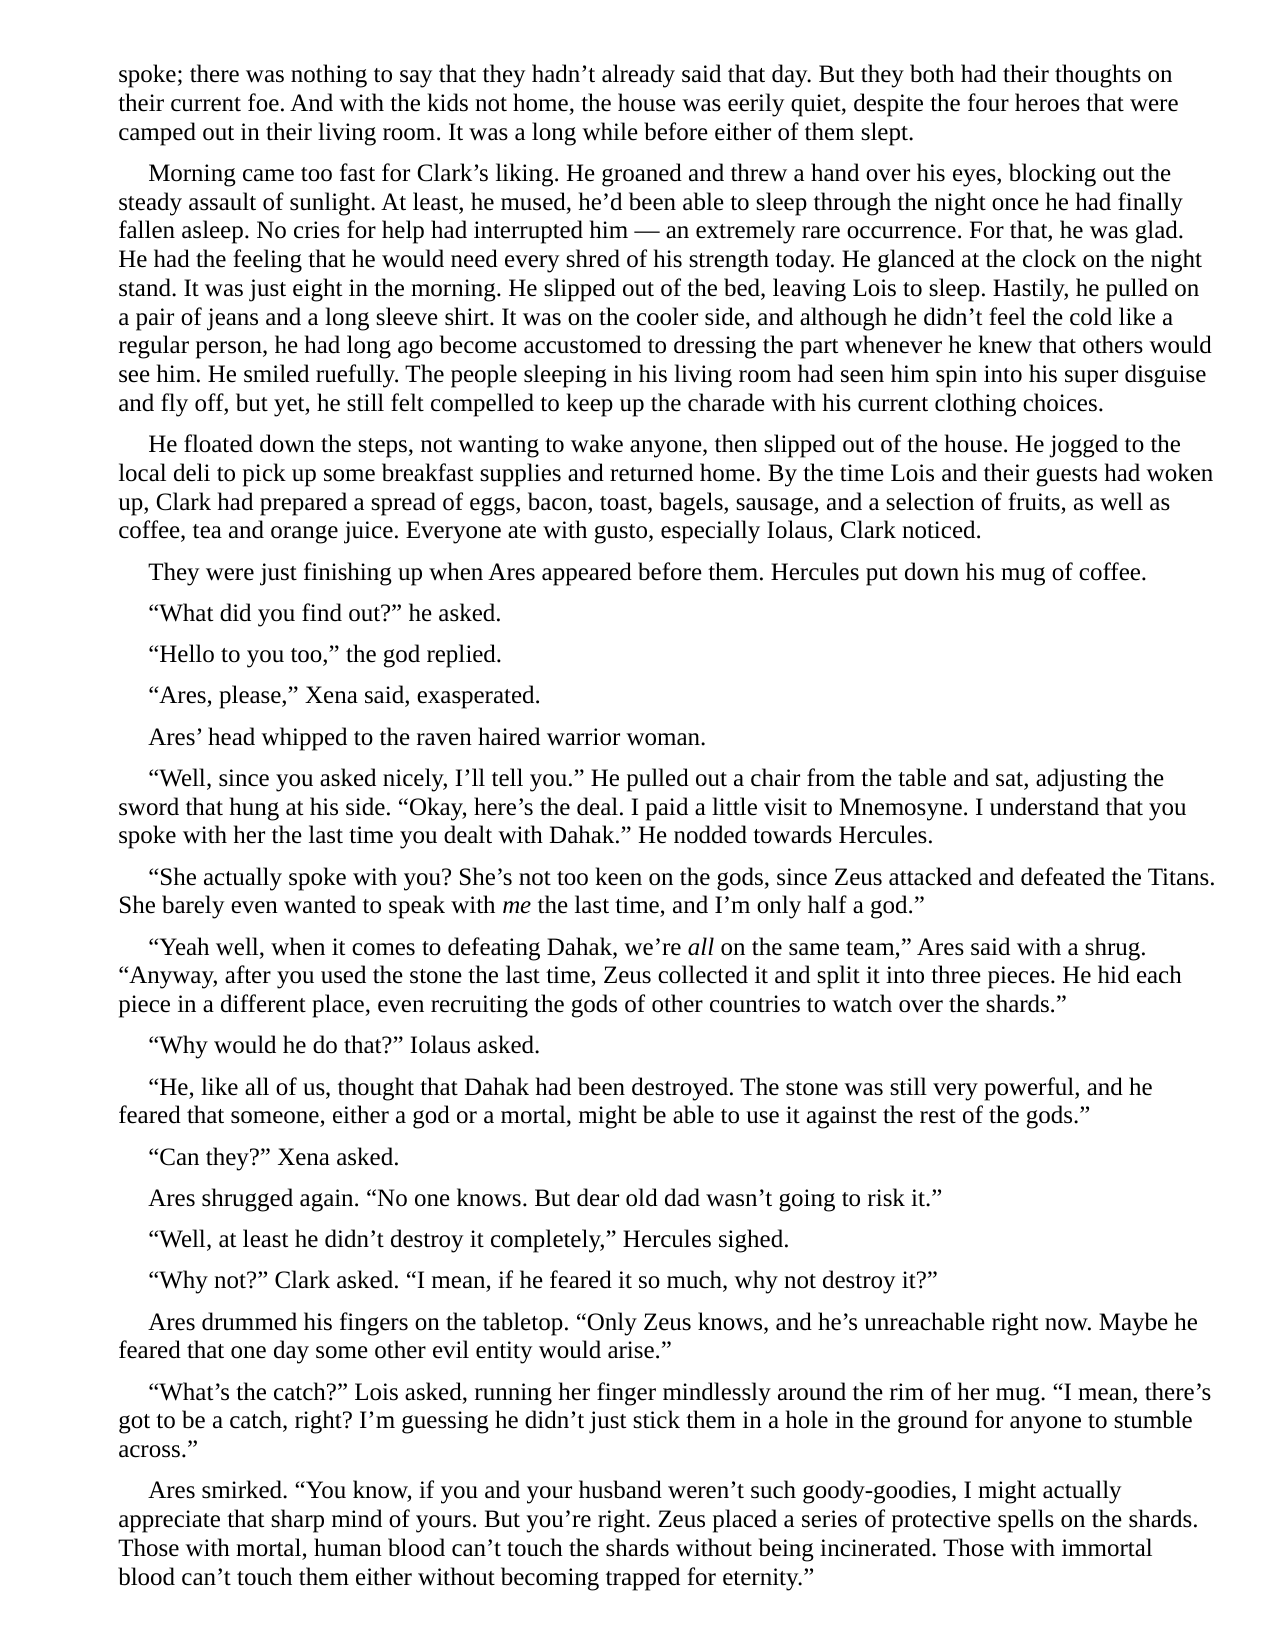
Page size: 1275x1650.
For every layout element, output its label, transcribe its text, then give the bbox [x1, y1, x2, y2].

text “Why not?” Clark asked. “I mean, if he feared it so much, why not destroy it?” [118, 1265, 1216, 1294]
text “He, like all of us, thought that Dahak had been destroyed. The stone was still very powerful, and he feared that someone, either a god or a mortal, might be able to use it against the rest of the gods.” [118, 1072, 1216, 1129]
text “Well, since you asked nicely, I’ll tell you.” He pulled out a chair from the table and sat, adjusting the sword that hung at his side. “Okay, here’s the deal. I paid a little visit to Mnemosyne. I understand that you spoke with her the last time you dealt with Dahak.” He nodded towards Hercules. [118, 763, 1216, 849]
text Morning came too fast for Clark’s liking. He groaned and threw a hand over his eyes, blocking out the steady assault of sunlight. At least, he mused, he’d been able to sleep through the night once he had finally fallen asleep. No cries for help had interrupted him — an extremely rare occurrence. For that, he was glad. He had the feeling that he would need every shred of his strength today. He glanced at the clock on the night stand. It was just eight in the morning. He slipped out of the bed, leaving Lois to sleep. Hastily, he pulled on a pair of jeans and a long sleeve shirt. It was on the cooler side, and although he didn’t feel the cold like a regular person, he had long ago become accustomed to dressing the part whenever he knew that others would see him. He smiled ruefully. The people sleeping in his living room had seen him spin into his super disguise and fly off, but yet, he still felt compelled to keep up the charade with his current clothing choices. [118, 158, 1216, 417]
text “Hello to you too,” the god replied. [118, 639, 1216, 668]
text “What did you find out?” he asked. [118, 598, 1216, 627]
text Ares’ head whipped to the raven haired warrior woman. [118, 722, 1216, 750]
text “Why would he do that?” Iolaus asked. [118, 1030, 1216, 1059]
text They were just finishing up when Ares appeared before them. Hercules put down his mug of coffee. [118, 557, 1216, 585]
text Ares drummed his fingers on the tabletop. “Only Zeus knows, and he’s unreachable right now. Maybe he feared that one day some other evil entity would arise.” [118, 1307, 1216, 1364]
text spoke; there was nothing to say that they hadn’t already said that day. But they both had their thoughts on their current foe. And with the kids not home, the house was eerily quiet, despite the four heroes that were camped out in their living room. It was a long while before either of them slept. [118, 59, 1216, 145]
text “Ares, please,” Xena said, exasperated. [118, 680, 1216, 709]
text “She actually spoke with you? She’s not too keen on the gods, since Zeus attacked and defeated the Titans. She barely even wanted to speak with me the last time, and I’m only half a god.” [118, 862, 1216, 919]
text Ares shrugged again. “No one knows. But dear old dad wasn’t going to risk it.” [118, 1183, 1216, 1212]
text “Well, at least he didn’t destroy it completely,” Hercules sighed. [118, 1224, 1216, 1253]
text “Yeah well, when it comes to defeating Dahak, we’re all on the same team,” Ares said with a shrug. “Anyway, after you used the stone the last time, Zeus collected it and split it into three pieces. He hid each piece in a different place, even recruiting the gods of other countries to watch over the shards.” [118, 932, 1216, 1018]
text He floated down the steps, not wanting to wake anyone, then slipped out of the house. He jogged to the local deli to pick up some breakfast supplies and returned home. By the time Lois and their guests had woken up, Clark had prepared a spread of eggs, bacon, toast, bagels, sausage, and a selection of fruits, as well as coffee, tea and orange juice. Everyone ate with gusto, especially Iolaus, Clark noticed. [118, 429, 1216, 544]
text “What’s the catch?” Lois asked, running her finger mindlessly around the rim of her mug. “I mean, there’s got to be a catch, right? I’m guessing he didn’t just stick them in a hole in the ground for anyone to stumble across.” [118, 1377, 1216, 1463]
text “Can they?” Xena asked. [118, 1142, 1216, 1170]
text Ares smirked. “You know, if you and your husband weren’t such goody-goodies, I might actually appreciate that sharp mind of yours. But you’re right. Zeus placed a series of protective spells on the shards. Those with mortal, human blood can’t touch the shards without being incinerated. Those with immortal blood can’t touch them either without becoming trapped for eternity.” [118, 1475, 1216, 1590]
